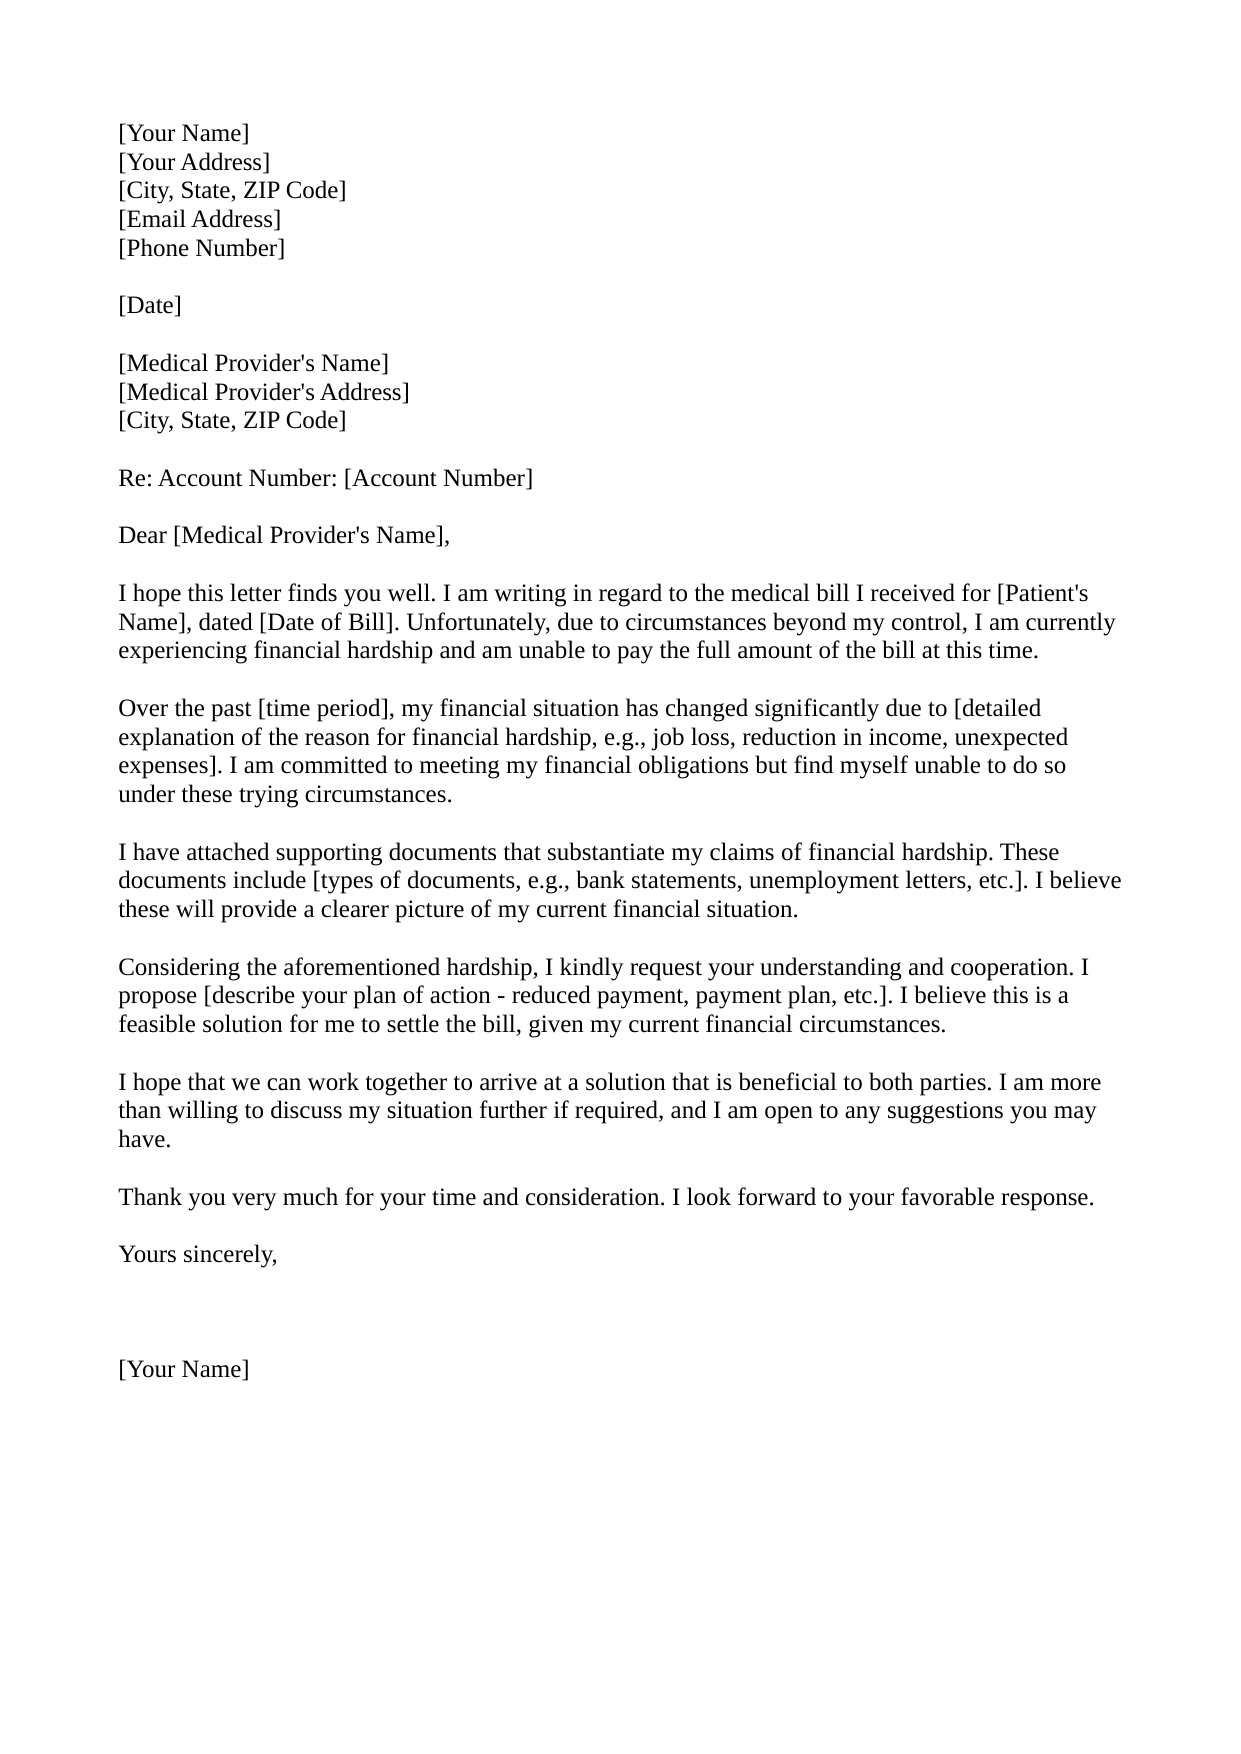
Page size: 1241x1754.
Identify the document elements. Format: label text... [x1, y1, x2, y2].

text [Your Name] [118, 1354, 1122, 1383]
text I have attached supporting documents that substantiate my claims of financial hardship. These documents include [types of documents, e.g., bank statements, unemployment letters, etc.]. I believe these will provide a clearer picture of my current financial situation. [118, 837, 1122, 923]
text I hope this letter finds you well. I am writing in regard to the medical bill I received for [Patient's Name], dated [Date of Bill]. Unfortunately, due to circumstances beyond my control, I am currently experiencing financial hardship and am unable to pay the full amount of the bill at this time. [118, 578, 1122, 664]
text [Date] [118, 291, 1122, 319]
text Yours sincerely, [118, 1239, 1122, 1268]
text [Your Name] [118, 118, 1122, 147]
text [City, State, ZIP Code] [118, 176, 1122, 204]
text Considering the aforementioned hardship, I kindly request your understanding and cooperation. I propose [describe your plan of action - reduced payment, payment plan, etc.]. I believe this is a feasible solution for me to settle the bill, given my current financial circumstances. [118, 952, 1122, 1038]
text [Medical Provider's Address] [118, 377, 1122, 406]
text [Medical Provider's Name] [118, 348, 1122, 377]
text Dear [Medical Provider's Name], [118, 521, 1122, 549]
text Thank you very much for your time and consideration. I look forward to your favorable response. [118, 1182, 1122, 1211]
text Over the past [time period], my financial situation has changed significantly due to [detailed explanation of the reason for financial hardship, e.g., job loss, reduction in income, unexpected expenses]. I am committed to meeting my financial obligations but find myself unable to do so under these trying circumstances. [118, 693, 1122, 808]
text [Phone Number] [118, 233, 1122, 262]
text I hope that we can work together to arrive at a solution that is beneficial to both parties. I am more than willing to discuss my situation further if required, and I am open to any suggestions you may have. [118, 1067, 1122, 1153]
text [City, State, ZIP Code] [118, 406, 1122, 434]
text Re: Account Number: [Account Number] [118, 463, 1122, 492]
text [Email Address] [118, 204, 1122, 233]
text [Your Address] [118, 147, 1122, 176]
